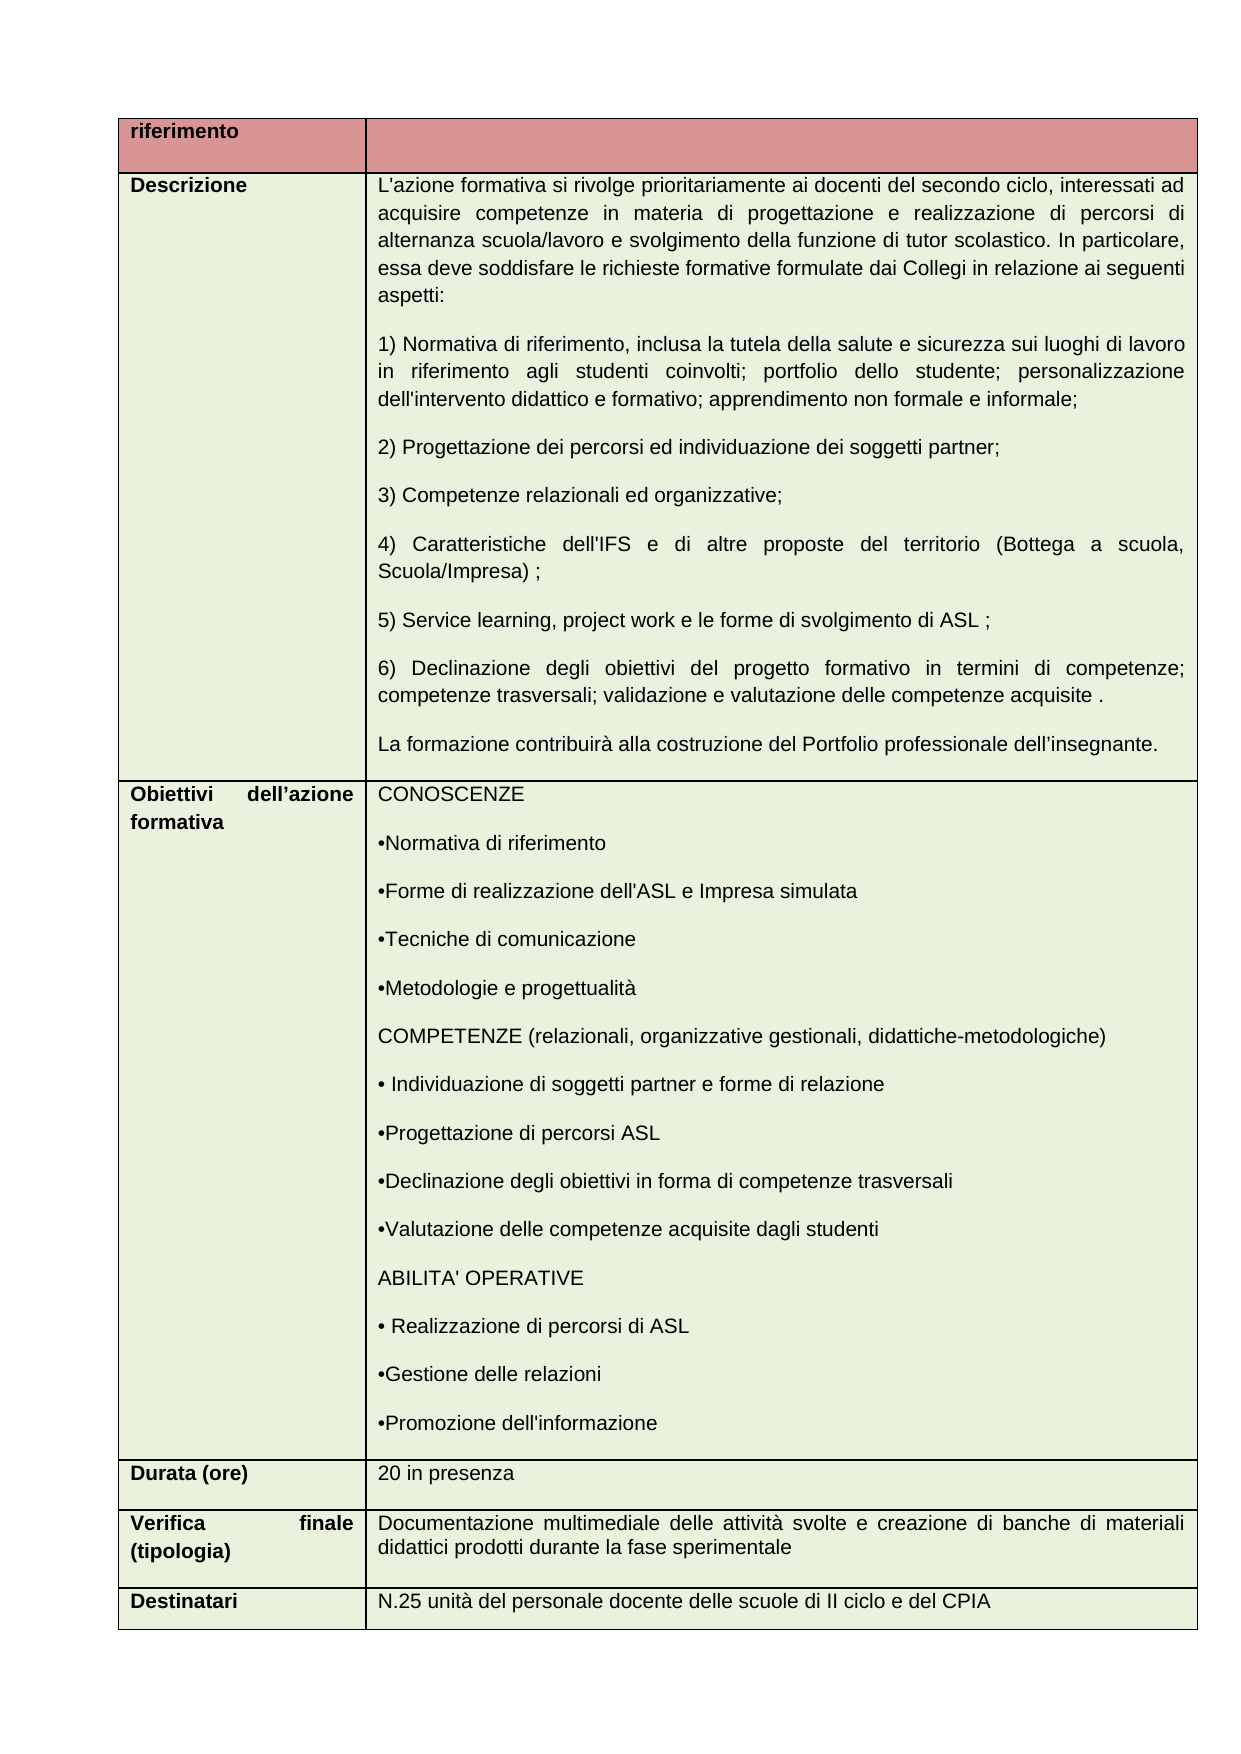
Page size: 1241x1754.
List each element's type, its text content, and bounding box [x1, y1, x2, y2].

table_cell Verifica finale (tipologia) [119, 1511, 365, 1587]
table_cell [367, 119, 1197, 172]
table_cell CONOSCENZE •Normativa di riferimento •Forme di realizzazione dell'ASL e Impresa simulata •Tecniche di comunicazione •Metodologie e progettualità COMPETENZE (relazionali, organizzative gestionali, didattiche-metodologiche) • Individuazione di soggetti partner e forme di relazione •Progettazione di percorsi ASL •Declinazione degli obiettivi in forma di competenze trasversali •Valutazione delle competenze acquisite dagli studenti ABILITA' OPERATIVE • Realizzazione di percorsi di ASL •Gestione delle relazioni •Promozione dell'informazione [367, 782, 1197, 1459]
table_cell N.25 unità del personale docente delle scuole di II ciclo e del CPIA [367, 1589, 1197, 1629]
table_cell Destinatari [119, 1589, 365, 1629]
table_cell Obiettivi dell’azione formativa [119, 782, 365, 1459]
table_cell L'azione formativa si rivolge prioritariamente ai docenti del secondo ciclo, interessati ad acquisire competenze in materia di progettazione e realizzazione di percorsi di alternanza scuola/lavoro e svolgimento della funzione di tutor scolastico. In particolare, essa deve soddisfare le richieste formative formulate dai Collegi in relazione ai seguenti aspetti: 1) Normativa di riferimento, inclusa la tutela della salute e sicurezza sui luoghi di lavoro in riferimento agli studenti coinvolti; portfolio dello studente; personalizzazione dell'intervento didattico e formativo; apprendimento non formale e informale; 2) Progettazione dei percorsi ed individuazione dei soggetti partner; 3) Competenze relazionali ed organizzative; 4) Caratteristiche dell'IFS e di altre proposte del territorio (Bottega a scuola, Scuola/Impresa) ; 5) Service learning, project work e le forme di svolgimento di ASL ; 6) Declinazione degli obiettivi del progetto formativo in termini di competenze; competenze trasversali; validazione e valutazione delle competenze acquisite . La formazione contribuirà alla costruzione del Portfolio professionale dell’insegnante. [367, 174, 1197, 780]
table_cell 20 in presenza [367, 1461, 1197, 1509]
table_cell Durata (ore) [119, 1461, 365, 1509]
table_cell Descrizione [119, 174, 365, 780]
table_cell riferimento [119, 119, 365, 172]
table_cell Documentazione multimediale delle attività svolte e creazione di banche di materiali didattici prodotti durante la fase sperimentale [367, 1511, 1197, 1587]
